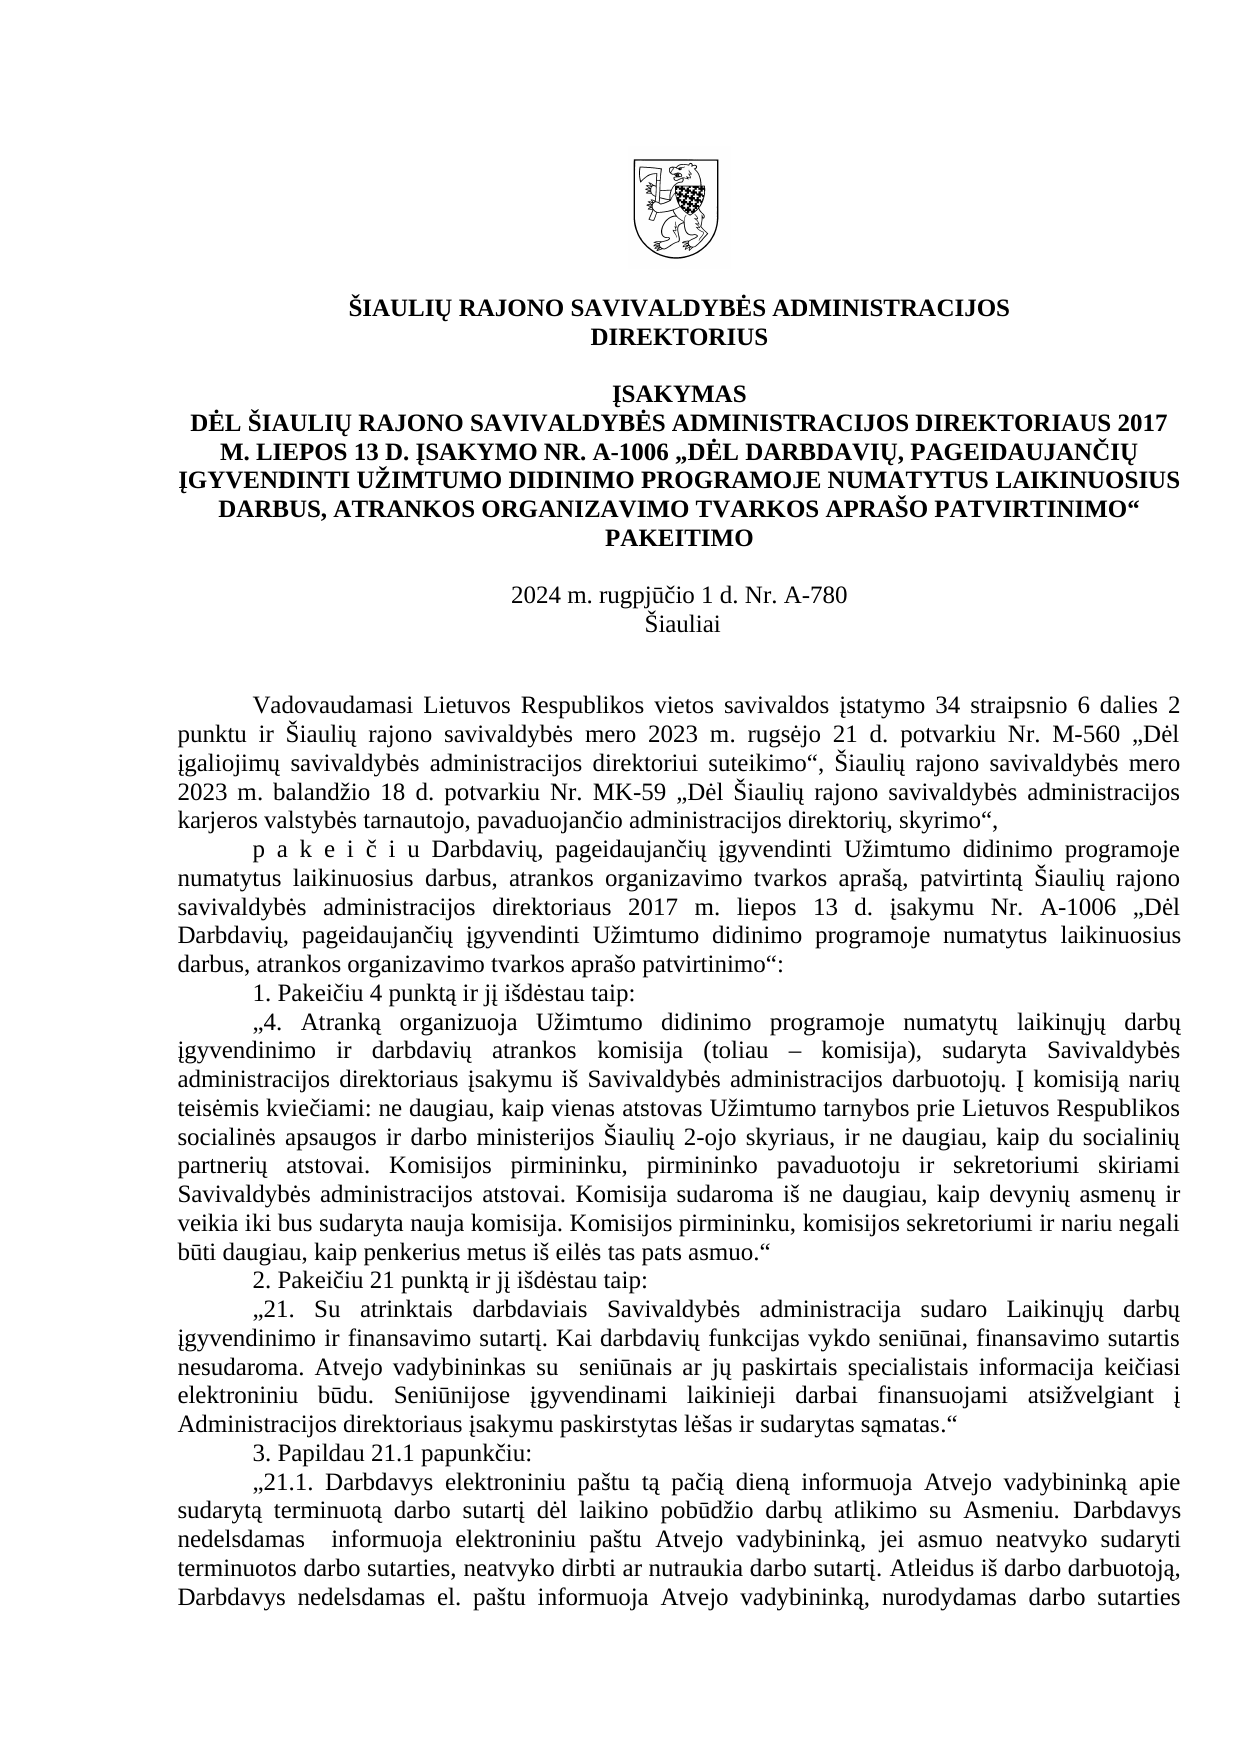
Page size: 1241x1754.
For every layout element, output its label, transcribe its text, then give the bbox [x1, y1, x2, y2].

text direktorius [177, 322, 1181, 350]
text „21. Su atrinktais darbdaviais Savivaldybės administracija sudaro Laikinųjų darbų įgyvendinimo ir finansavimo sutartį. Kai darbdavių funkcijas vykdo seniūnai, finansavimo sutartis nesudaroma. Atvejo vadybininkas su seniūnais ar jų paskirtais specialistais informacija keičiasi elektroniniu būdu. Seniūnijose įgyvendinami laikinieji darbai finansuojami atsižvelgiant į Administracijos direktoriaus įsakymu paskirstytas lėšas ir sudarytas sąmatas.“ [177, 1294, 1181, 1438]
text p a k e i č i u Darbdavių, pageidaujančių įgyvendinti Užimtumo didinimo programoje numatytus laikinuosius darbus, atrankos organizavimo tvarkos aprašą, patvirtintą Šiaulių rajono savivaldybės administracijos direktoriaus 2017 m. liepos 13 d. įsakymu Nr. A-1006 „Dėl Darbdavių, pageidaujančių įgyvendinti Užimtumo didinimo programoje numatytus laikinuosius darbus, atrankos organizavimo tvarkos aprašo patvirtinimo“: [177, 834, 1181, 978]
subtitle Šiauliai [177, 609, 1181, 638]
text ĮSAKYMAS [177, 379, 1181, 408]
text 1. Pakeičiu 4 punktą ir jį išdėstau taip: [177, 978, 1181, 1007]
text DĖL ŠIAULIŲ RAJONO SAVIVALDYBĖS ADMINISTRACIJOS DIREKTORIAUS 2017 M. LIEPOS 13 D. ĮSAKYMO NR. A-1006 „DĖL DARBDAVIŲ, PAGEIDAUJANČIŲ ĮGYVENDINTI UŽIMTUMO DIDINIMO PROGRAMOJE NUMATYTUS LAIKINUOSIUS DARBUS, ATRANKOS ORGANIZAVIMO TVARKOS APRAŠO PATVIRTINIMO“ PAKEITIMO [177, 408, 1181, 552]
text „4. Atranką organizuoja Užimtumo didinimo programoje numatytų laikinųjų darbų įgyvendinimo ir darbdavių atrankos komisija (toliau – komisija), sudaryta Savivaldybės administracijos direktoriaus įsakymu iš Savivaldybės administracijos darbuotojų. Į komisiją narių teisėmis kviečiami: ne daugiau, kaip vienas atstovas Užimtumo tarnybos prie Lietuvos Respublikos socialinės apsaugos ir darbo ministerijos Šiaulių 2-ojo skyriaus, ir ne daugiau, kaip du socialinių partnerių atstovai. Komisijos pirmininku, pirmininko pavaduotoju ir sekretoriumi skiriami Savivaldybės administracijos atstovai. Komisija sudaroma iš ne daugiau, kaip devynių asmenų ir veikia iki bus sudaryta nauja komisija. Komisijos pirmininku, komisijos sekretoriumi ir nariu negali būti daugiau, kaip penkerius metus iš eilės tas pats asmuo.“ [177, 1007, 1181, 1266]
text 2. Pakeičiu 21 punktą ir jį išdėstau taip: [177, 1266, 1181, 1294]
text 3. Papildau 21.1 papunkčiu: [252, 1438, 1181, 1467]
text „21.1. Darbdavys elektroniniu paštu tą pačią dieną informuoja Atvejo vadybininką apie sudarytą terminuotą darbo sutartį dėl laikino pobūdžio darbų atlikimo su Asmeniu. Darbdavys nedelsdamas informuoja elektroniniu paštu Atvejo vadybininką, jei asmuo neatvyko sudaryti terminuotos darbo sutarties, neatvyko dirbti ar nutraukia darbo sutartį. Atleidus iš darbo darbuotoją, Darbdavys nedelsdamas el. paštu informuoja Atvejo vadybininką, nurodydamas darbo sutarties [177, 1467, 1181, 1611]
text ŠIAULIŲ RAJONO SAVIVALDYBĖS ADMINISTRAcijos [177, 293, 1181, 322]
text Vadovaudamasi Lietuvos Respublikos vietos savivaldos įstatymo 34 straipsnio 6 dalies 2 punktu ir Šiaulių rajono savivaldybės mero 2023 m. rugsėjo 21 d. potvarkiu Nr. M-560 „Dėl įgaliojimų savivaldybės administracijos direktoriui suteikimo“, Šiaulių rajono savivaldybės mero 2023 m. balandžio 18 d. potvarkiu Nr. MK-59 „Dėl Šiaulių rajono savivaldybės administracijos karjeros valstybės tarnautojo, pavaduojančio administracijos direktorių, skyrimo“, [177, 691, 1181, 834]
text 2024 m. rugpjūčio 1 d. Nr. A-780 [177, 580, 1181, 609]
